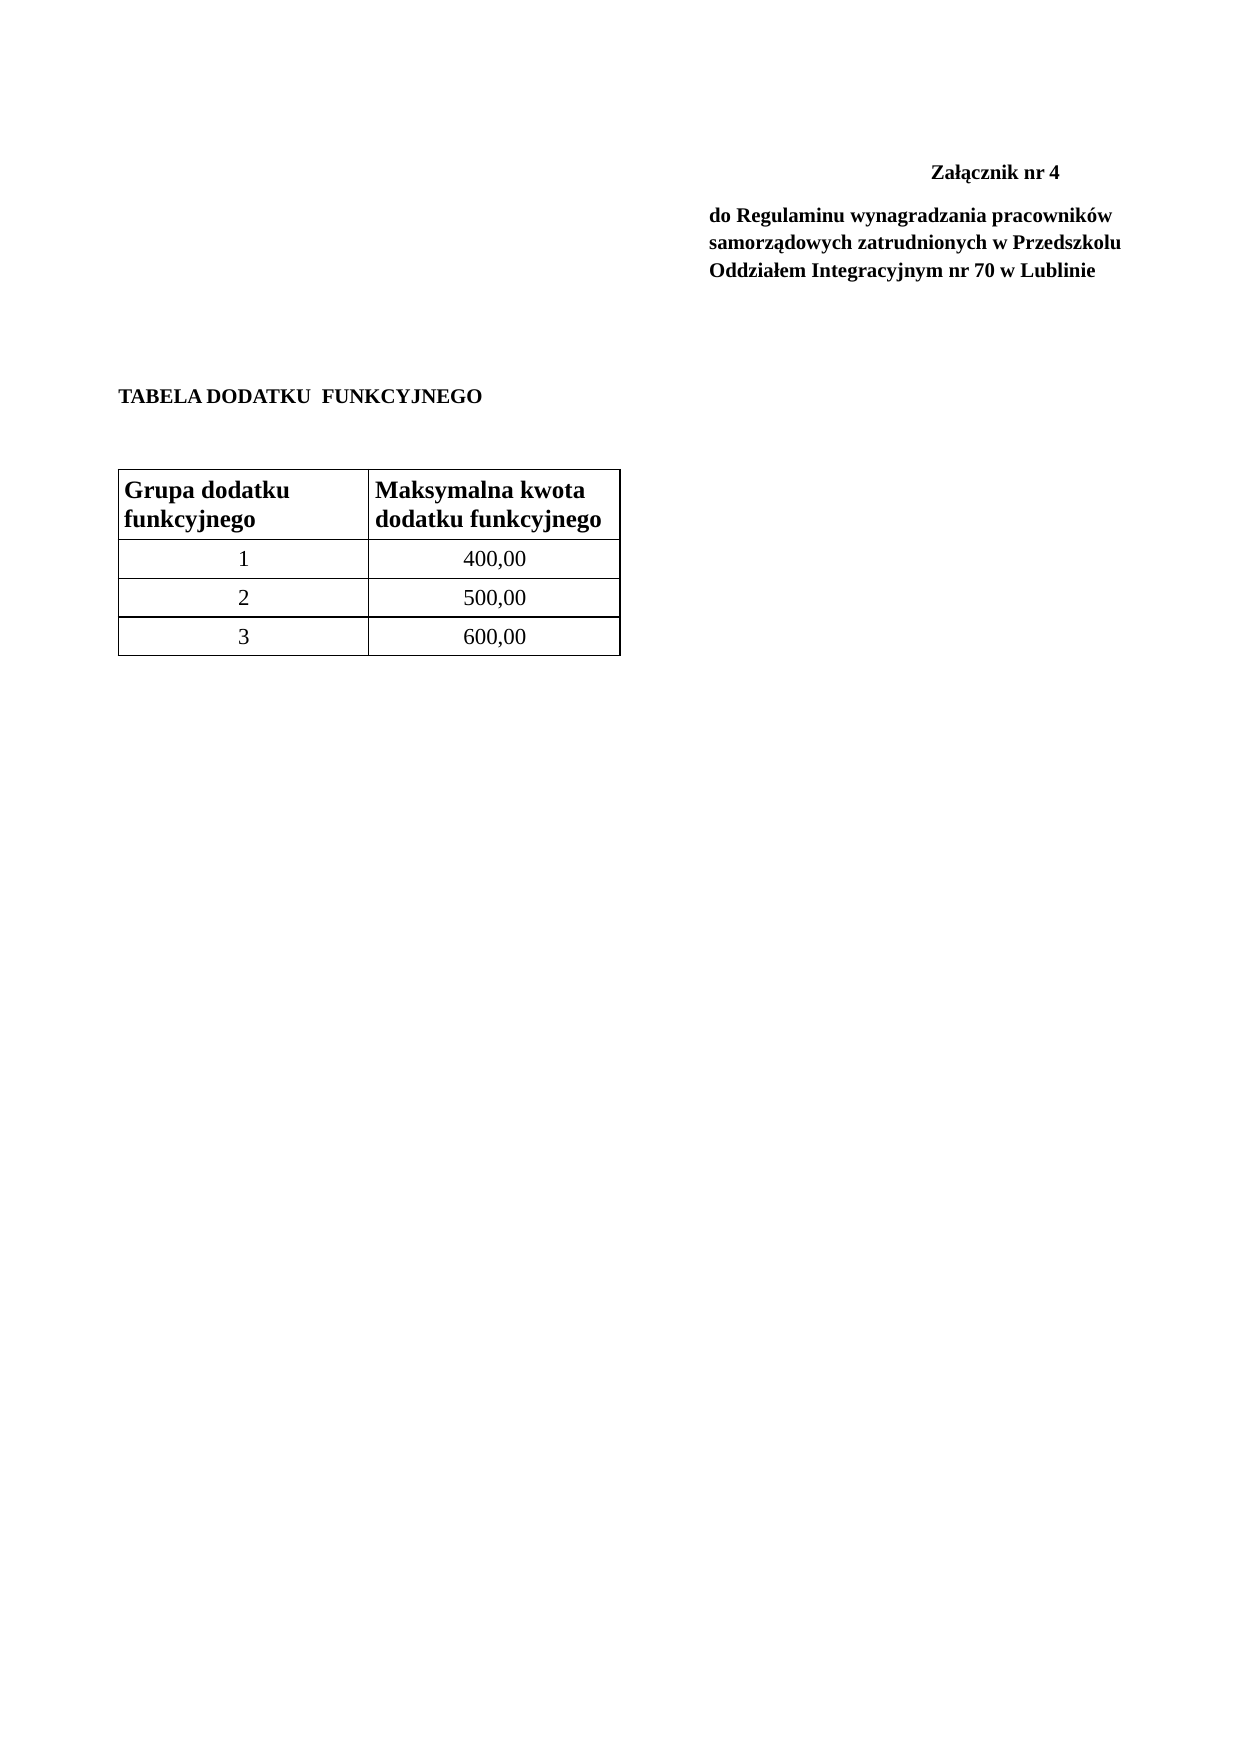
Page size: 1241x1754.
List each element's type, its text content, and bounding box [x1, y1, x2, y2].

table_header Grupa dodatku funkcyjnego [119, 470, 368, 539]
text Załącznik nr 4 [118, 160, 1122, 184]
table_header [621, 469, 1122, 656]
table_cell [620, 704, 1122, 728]
table_cell [118, 680, 620, 704]
table_cell [118, 656, 620, 680]
table_cell 600,00 [369, 618, 619, 655]
table_cell 1 [119, 540, 368, 577]
text TABELA DODATKU FUNKCYJNEGO [118, 384, 1122, 408]
table_cell 2 [119, 579, 368, 616]
table_cell 500,00 [369, 579, 619, 616]
table_cell [118, 704, 620, 728]
table_cell 400,00 [369, 540, 619, 577]
table_cell [620, 680, 1122, 704]
table_cell 3 [119, 618, 368, 655]
table_header Maksymalna kwota dodatku funkcyjnego [369, 470, 619, 539]
table_cell [620, 656, 1122, 680]
text do Regulaminu wynagradzania pracowników samorządowych zatrudnionych w Przedszkolu Oddziałem Integracyjnym nr 70 w Lublinie [118, 202, 1122, 282]
